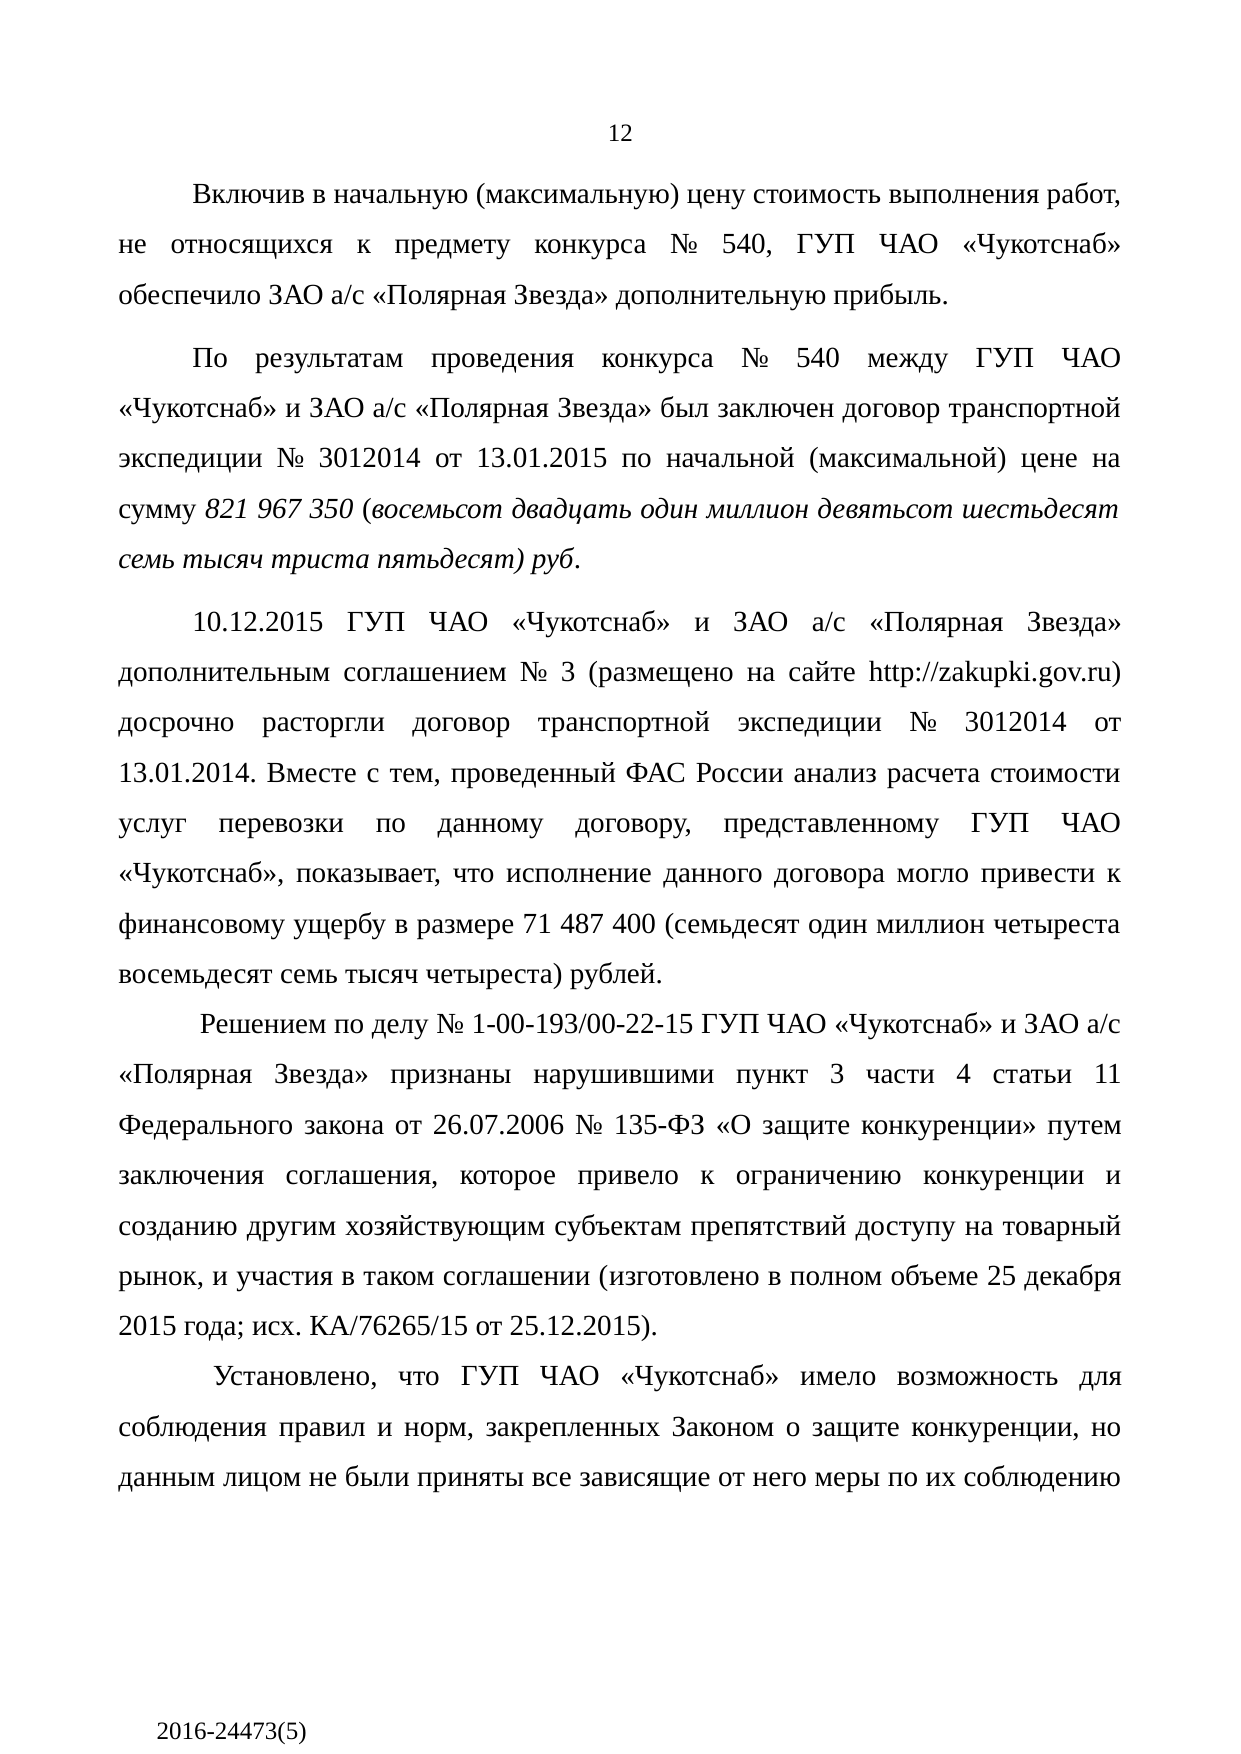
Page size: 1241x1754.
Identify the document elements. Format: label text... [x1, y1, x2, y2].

text Установлено, что ГУП ЧАО «Чукотснаб» имело возможность для соблюдения правил и норм, закрепленных Законом о защите конкуренции, но данным лицом не были приняты все зависящие от него меры по их соблюдению [118, 1358, 1122, 1493]
text Включив в начальную (максимальную) цену стоимость выполнения работ, не относящихся к предмету конкурса № 540, ГУП ЧАО «Чукотснаб» обеспечило ЗАО а/с «Полярная Звезда» дополнительную прибыль. [118, 176, 1122, 311]
text По результатам проведения конкурса № 540 между ГУП ЧАО «Чукотснаб» и ЗАО а/с «Полярная Звезда» был заключен договор транспортной экспедиции № 3012014 от 13.01.2015 по начальной (максимальной) цене на сумму 821 967 350 (восемьсот двадцать один миллион девятьсот шестьдесят семь тысяч триста пятьдесят) руб. [118, 340, 1122, 574]
text 10.12.2015 ГУП ЧАО «Чукотснаб» и ЗАО а/с «Полярная Звезда» дополнительным соглашением № 3 (размещено на сайте http://zakupki.gov.ru) досрочно расторгли договор транспортной экспедиции № 3012014 от 13.01.2014. Вместе с тем, проведенный ФАС России анализ расчета стоимости услуг перевозки по данному договору, представленному ГУП ЧАО «Чукотснаб», показывает, что исполнение данного договора могло привести к финансовому ущербу в размере 71 487 400 (семьдесят один миллион четыреста восемьдесят семь тысяч четыреста) рублей. [118, 604, 1122, 989]
text Решением по делу № 1-00-193/00-22-15 ГУП ЧАО «Чукотснаб» и ЗАО а/с «Полярная Звезда» признаны нарушившими пункт 3 части 4 статьи 11 Федерального закона от 26.07.2006 № 135-ФЗ «О защите конкуренции» путем заключения соглашения, которое привело к ограничению конкуренции и созданию другим хозяйствующим субъектам препятствий доступу на товарный рынок, и участия в таком соглашении (изготовлено в полном объеме 25 декабря 2015 года; исх. КА/76265/15 от 25.12.2015). [118, 1006, 1122, 1342]
